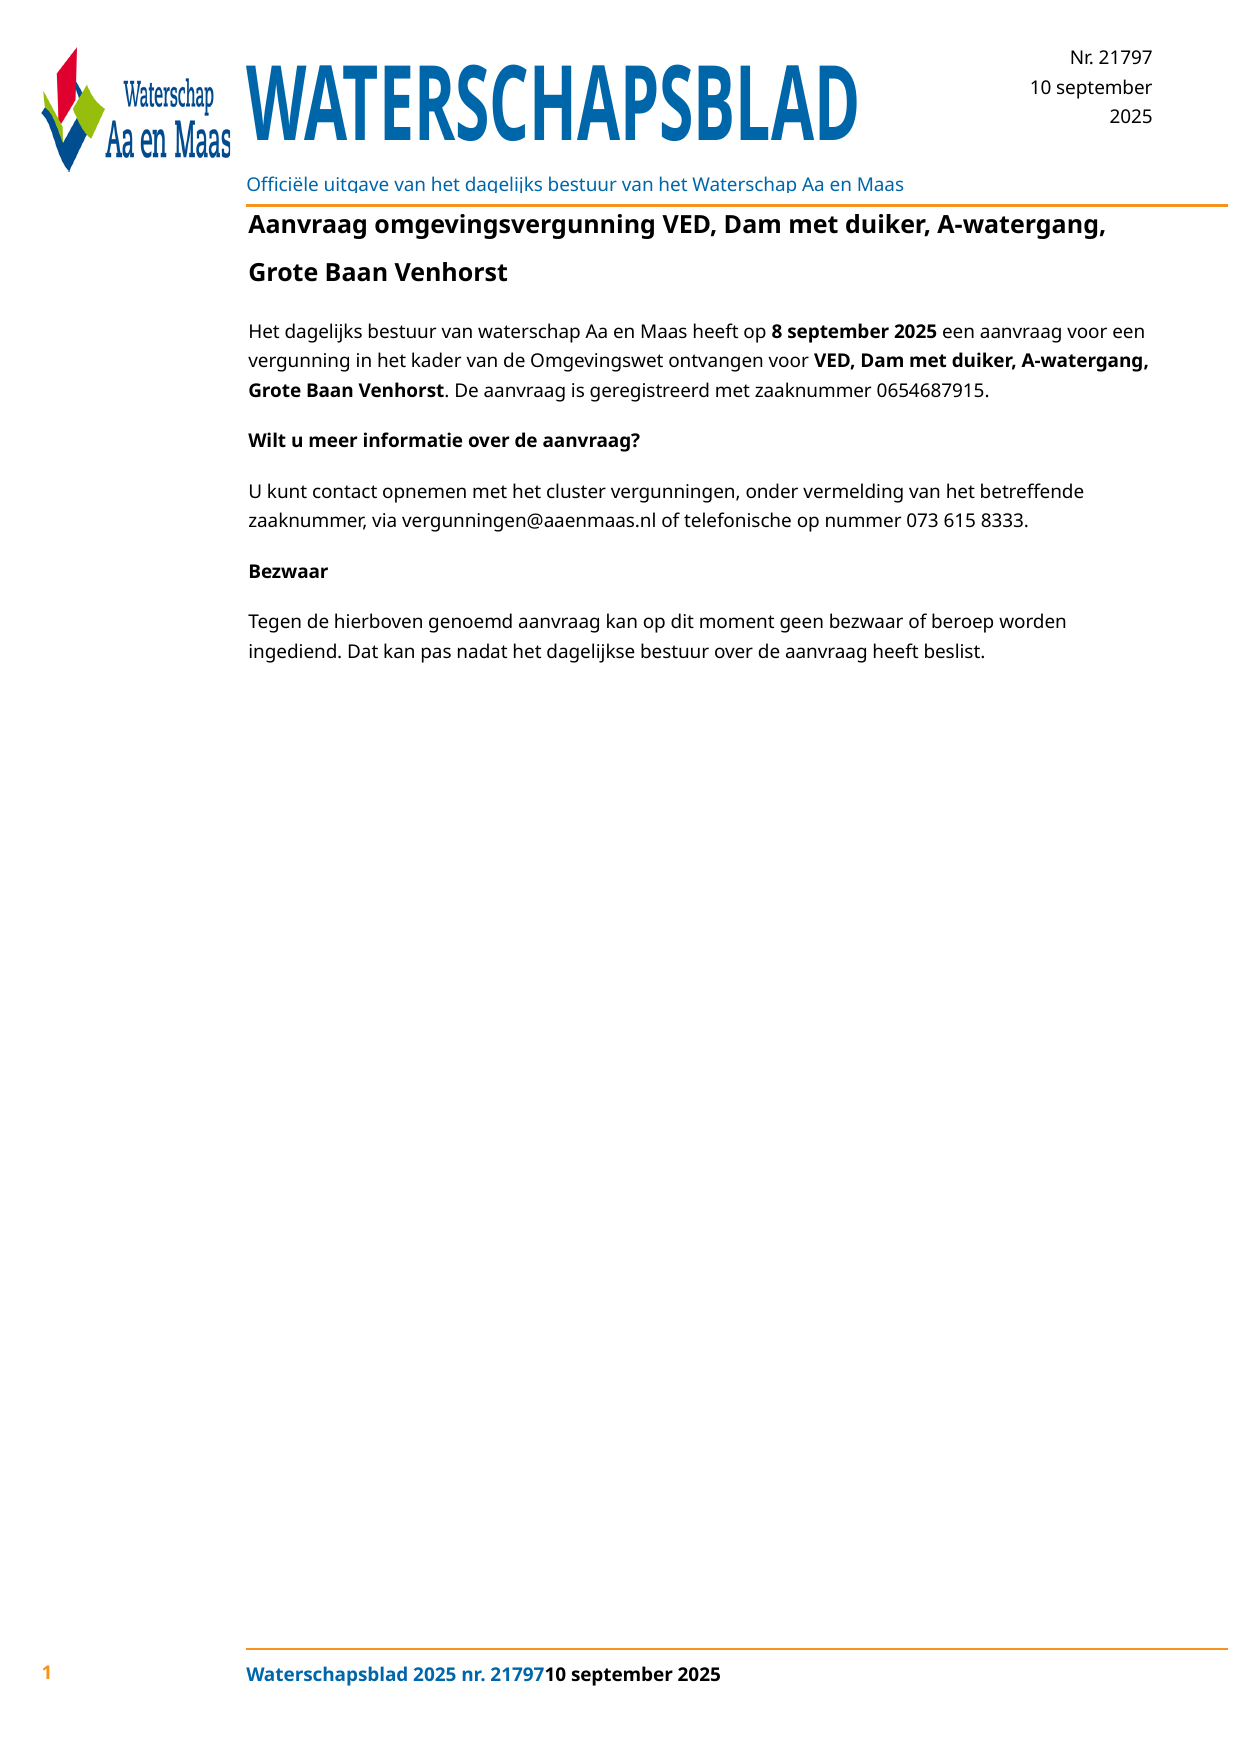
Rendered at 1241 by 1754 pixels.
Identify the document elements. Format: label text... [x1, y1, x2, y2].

picture [41, 47, 231, 172]
text Bezwaar [248, 558, 1152, 584]
text Tegen de hierboven genoemd aanvraag kan op dit moment geen bezwaar of beroep worden ingediend. Dat kan pas nadat het dagelijkse bestuur over de aanvraag heeft beslist. [248, 608, 1152, 664]
text Wilt u meer informatie over de aanvraag? [248, 427, 1152, 453]
text Aanvraag omgevingsvergunning VED, Dam met duiker, A-watergang, Grote Baan Venhorst [248, 207, 1152, 288]
text U kunt contact opnemen met het cluster vergunningen, onder vermelding van het betreffende zaaknummer, via vergunningen@aaenmaas.nl of telefonische op nummer 073 615 8333. [248, 478, 1152, 533]
text Het dagelijks bestuur van waterschap Aa en Maas heeft op 8 september 2025 een aanvraag voor een vergunning in het kader van de Omgevingswet ontvangen voor VED, Dam met duiker, A-watergang, Grote Baan Venhorst. De aanvraag is geregistreerd met zaaknummer 0654687915. [248, 318, 1152, 403]
